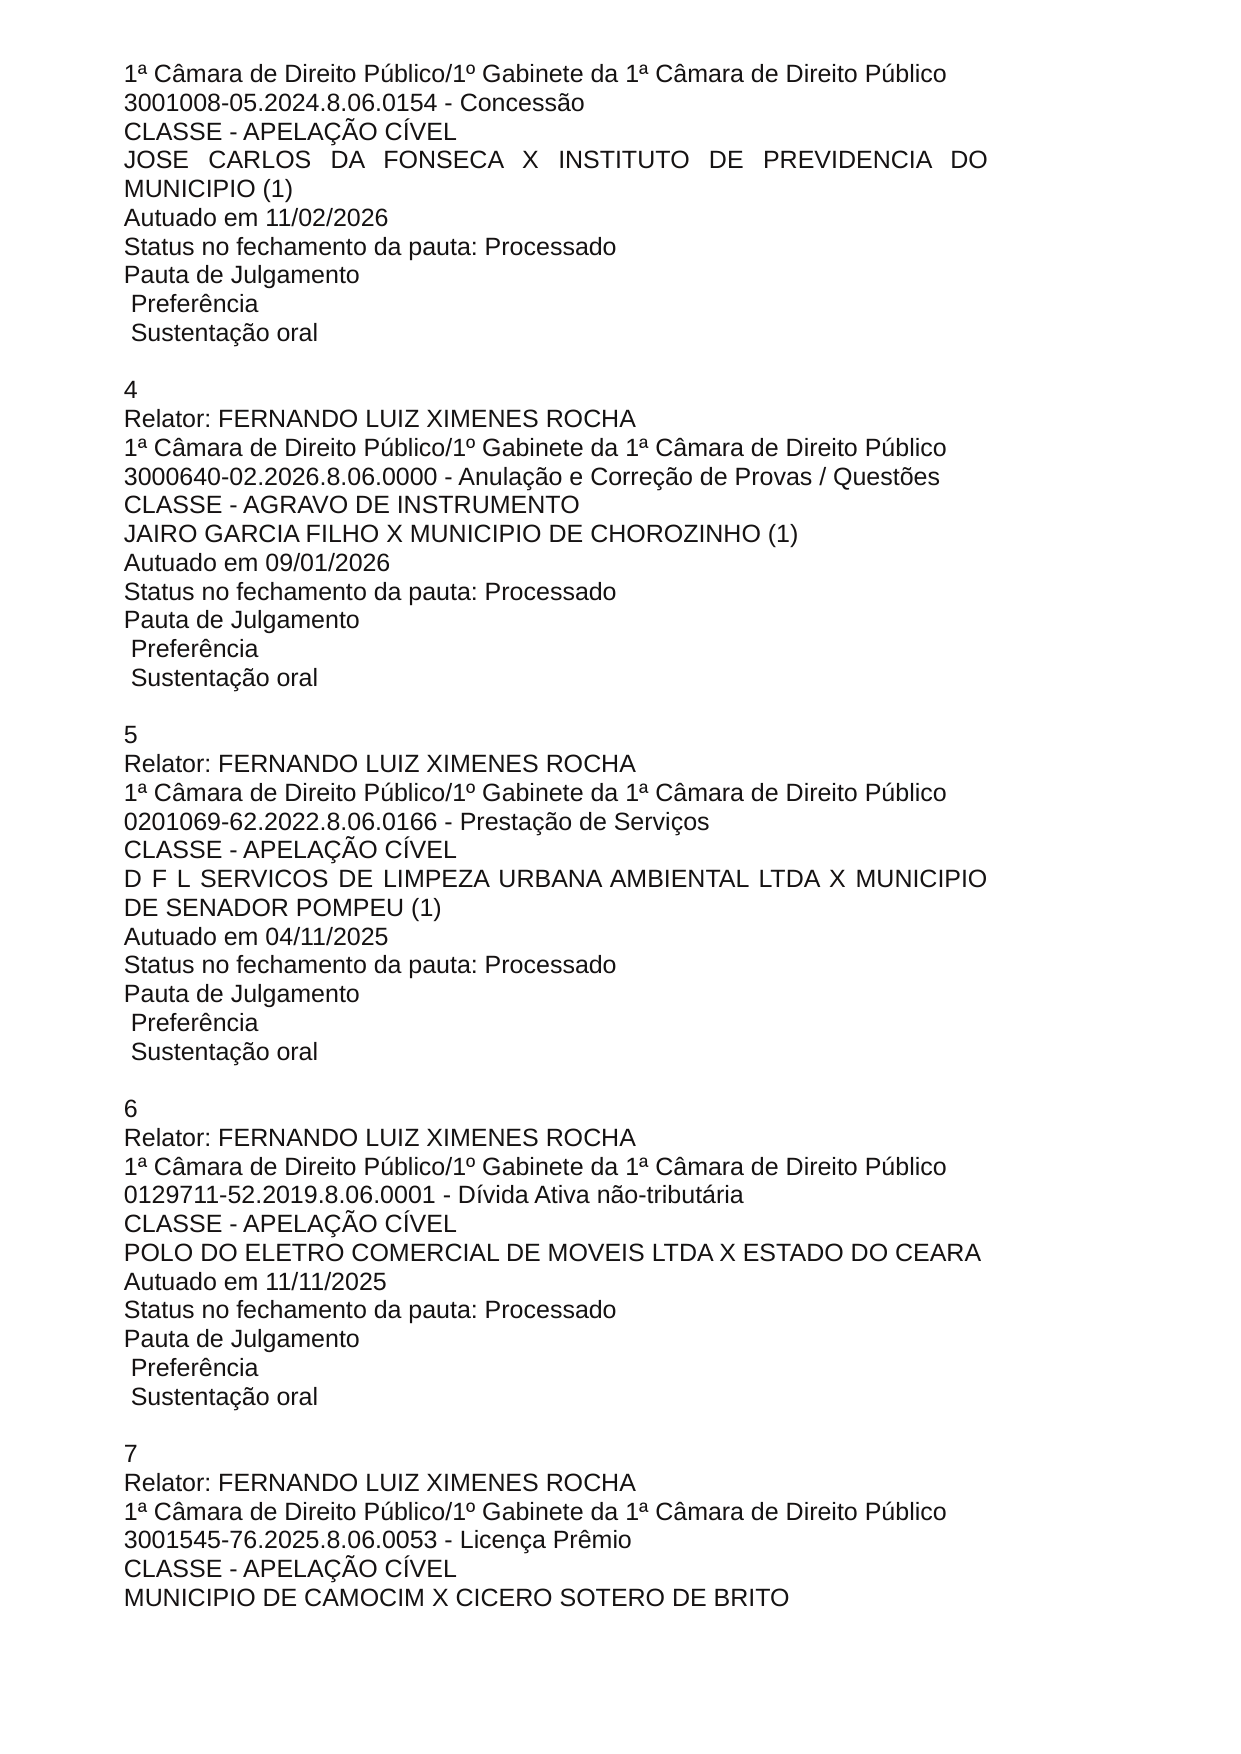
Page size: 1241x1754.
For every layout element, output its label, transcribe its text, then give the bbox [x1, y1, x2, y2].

text CLASSE - APELAÇÃO CÍVEL [124, 835, 989, 864]
text Preferência [124, 1353, 989, 1382]
text Relator: FERNANDO LUIZ XIMENES ROCHA [124, 749, 989, 778]
text Pauta de Julgamento [124, 1324, 989, 1353]
text CLASSE - APELAÇÃO CÍVEL [124, 1209, 989, 1238]
text 1ª Câmara de Direito Público/1º Gabinete da 1ª Câmara de Direito Público [124, 778, 989, 807]
text 3001008-05.2024.8.06.0154 - Concessão [124, 88, 989, 117]
text 6 [124, 1094, 989, 1123]
text Pauta de Julgamento [124, 605, 989, 634]
text MUNICIPIO DE CAMOCIM X CICERO SOTERO DE BRITO [124, 1583, 989, 1612]
text 1ª Câmara de Direito Público/1º Gabinete da 1ª Câmara de Direito Público [124, 59, 989, 88]
text POLO DO ELETRO COMERCIAL DE MOVEIS LTDA X ESTADO DO CEARA [124, 1238, 989, 1267]
text Pauta de Julgamento [124, 979, 989, 1008]
text 1ª Câmara de Direito Público/1º Gabinete da 1ª Câmara de Direito Público [124, 1497, 989, 1525]
text 7 [124, 1439, 989, 1468]
text Sustentação oral [124, 1037, 989, 1065]
text JOSE CARLOS DA FONSECA X INSTITUTO DE PREVIDENCIA DO MUNICIPIO (1) [124, 145, 989, 203]
text 5 [124, 720, 989, 749]
text Autuado em 09/01/2026 [124, 548, 989, 577]
text Preferência [124, 634, 989, 663]
text Pauta de Julgamento [124, 260, 989, 289]
text 0129711-52.2019.8.06.0001 - Dívida Ativa não-tributária [124, 1180, 989, 1209]
text 3001545-76.2025.8.06.0053 - Licença Prêmio [124, 1525, 989, 1554]
text 0201069-62.2022.8.06.0166 - Prestação de Serviços [124, 807, 989, 835]
text Preferência [124, 1008, 989, 1037]
text Status no fechamento da pauta: Processado [124, 232, 989, 260]
text 1ª Câmara de Direito Público/1º Gabinete da 1ª Câmara de Direito Público [124, 1152, 989, 1180]
text Relator: FERNANDO LUIZ XIMENES ROCHA [124, 1123, 989, 1152]
text 1ª Câmara de Direito Público/1º Gabinete da 1ª Câmara de Direito Público [124, 433, 989, 462]
text Autuado em 11/02/2026 [124, 203, 989, 232]
text CLASSE - AGRAVO DE INSTRUMENTO [124, 490, 989, 519]
text Status no fechamento da pauta: Processado [124, 577, 989, 605]
text 3000640-02.2026.8.06.0000 - Anulação e Correção de Provas / Questões [124, 462, 989, 490]
text Autuado em 04/11/2025 [124, 922, 989, 950]
text D F L SERVICOS DE LIMPEZA URBANA AMBIENTAL LTDA X MUNICIPIO DE SENADOR POMPEU (1) [124, 864, 989, 922]
text Status no fechamento da pauta: Processado [124, 1295, 989, 1324]
text CLASSE - APELAÇÃO CÍVEL [124, 117, 989, 145]
text Sustentação oral [124, 318, 989, 347]
text Status no fechamento da pauta: Processado [124, 950, 989, 979]
text CLASSE - APELAÇÃO CÍVEL [124, 1554, 989, 1583]
text Relator: FERNANDO LUIZ XIMENES ROCHA [124, 404, 989, 433]
text JAIRO GARCIA FILHO X MUNICIPIO DE CHOROZINHO (1) [124, 519, 989, 548]
text Sustentação oral [124, 663, 989, 692]
text Relator: FERNANDO LUIZ XIMENES ROCHA [124, 1468, 989, 1497]
text 4 [124, 375, 989, 404]
text Preferência [124, 289, 989, 318]
text Autuado em 11/11/2025 [124, 1267, 989, 1295]
text Sustentação oral [124, 1382, 989, 1410]
